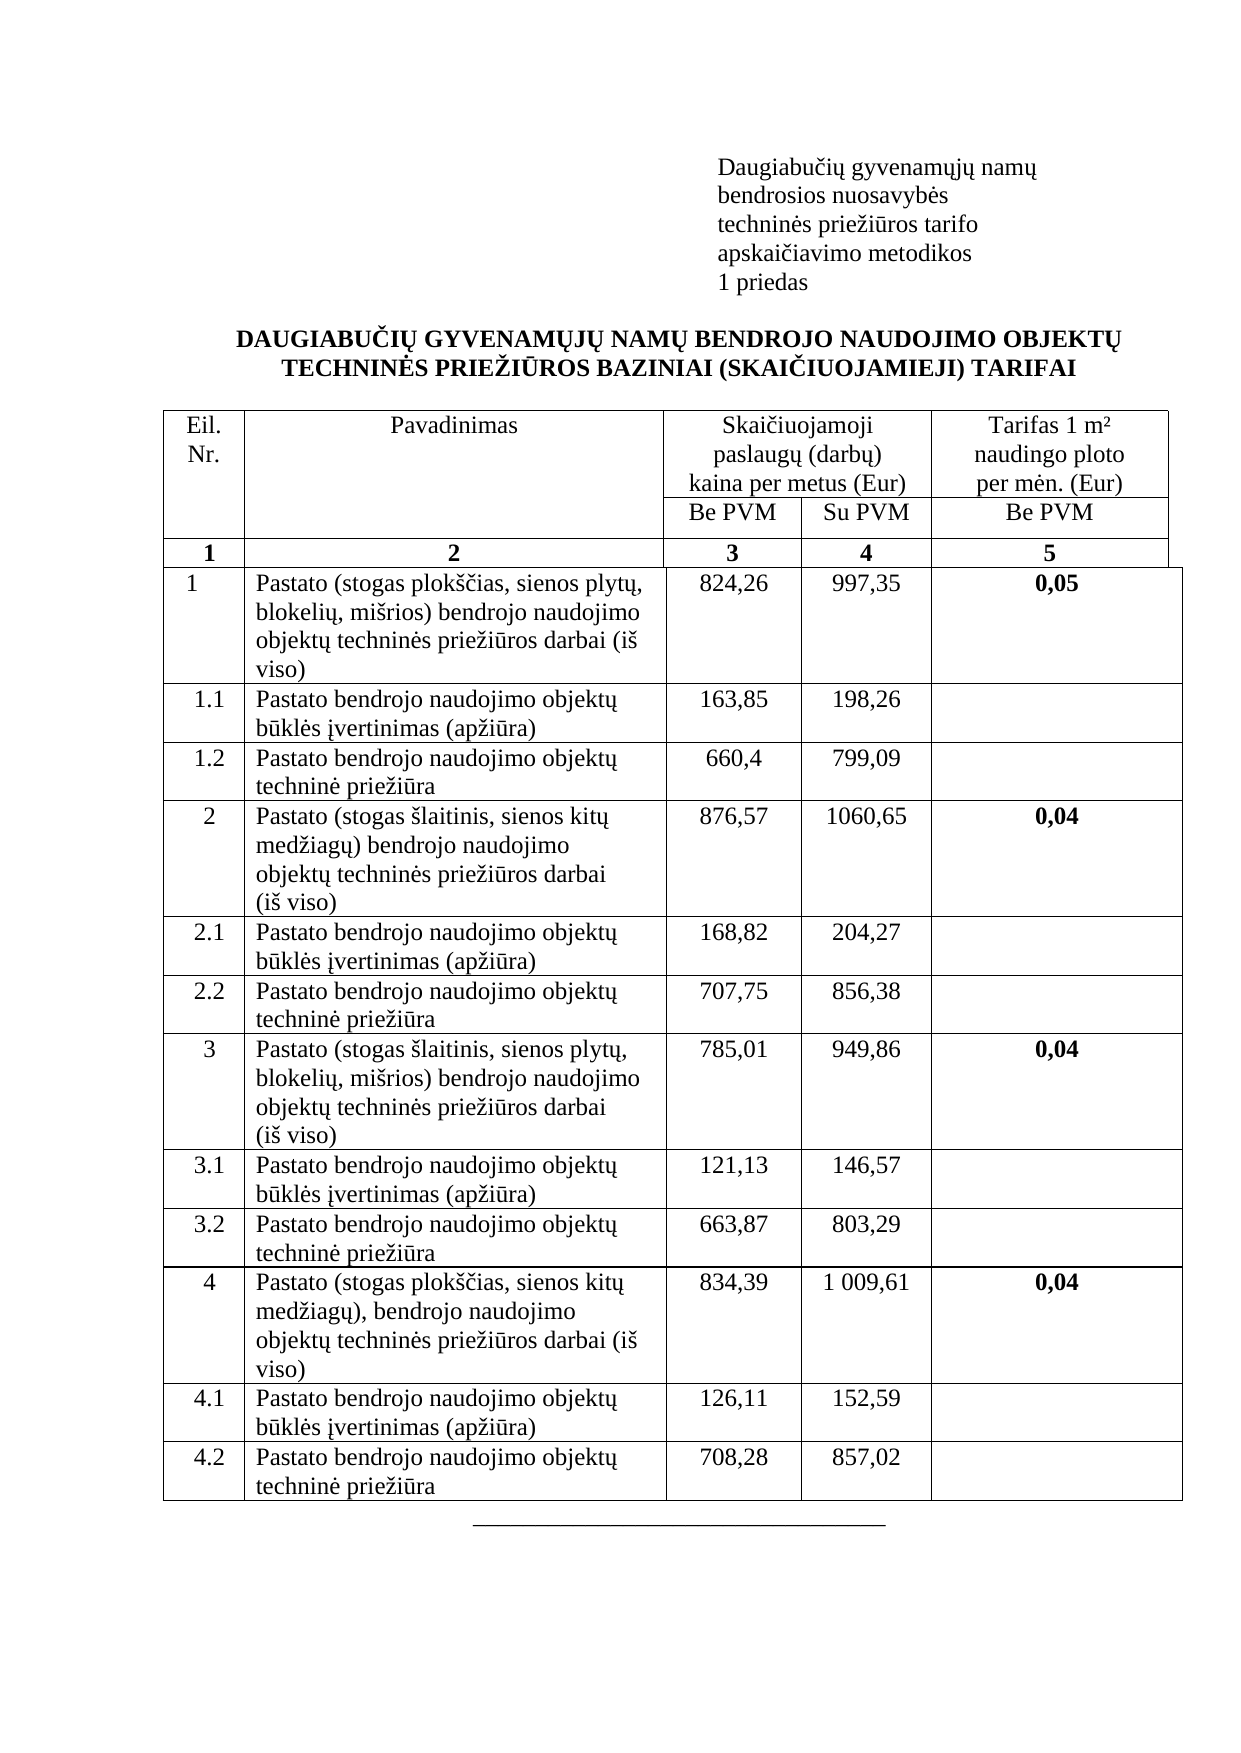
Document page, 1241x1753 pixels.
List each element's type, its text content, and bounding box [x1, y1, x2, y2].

table_cell 663,87 [667, 1209, 801, 1266]
table_cell 3 [664, 539, 801, 567]
table_cell 3.1 [164, 1150, 244, 1208]
table_cell 1060,65 [802, 801, 931, 916]
text _________________________________ [177, 1501, 1181, 1529]
table_cell Be PVM [932, 498, 1168, 538]
table_cell 163,85 [667, 684, 801, 742]
table_cell 146,57 [802, 1150, 931, 1208]
table_cell 824,26 [667, 568, 801, 683]
table_cell 708,28 [667, 1442, 801, 1499]
table_cell 949,86 [802, 1034, 931, 1149]
table_cell [932, 1442, 1182, 1499]
table_cell 803,29 [802, 1209, 931, 1266]
table_cell 2 [245, 539, 663, 567]
table_cell Pastato (stogas šlaitinis, sienos kitų medžiagų) bendrojo naudojimo objektų techninės priežiūros darbai (iš viso) [245, 801, 666, 916]
table_cell Be PVM [664, 498, 801, 538]
table_cell Pastato bendrojo naudojimo objektų techninė priežiūra [245, 743, 666, 800]
table_cell 1 [164, 568, 244, 683]
table_cell 876,57 [667, 801, 801, 916]
text Daugiabučių gyvenamųjų namų [717, 152, 1181, 180]
table_cell Pastato bendrojo naudojimo objektų būklės įvertinimas (apžiūra) [245, 1384, 666, 1441]
table_cell 0,04 [932, 1034, 1182, 1149]
table_cell Pastato bendrojo naudojimo objektų būklės įvertinimas (apžiūra) [245, 1150, 666, 1208]
text bendrosios nuosavybės [582, 180, 1181, 209]
table_cell 126,11 [667, 1384, 801, 1441]
table_cell Pastato (stogas šlaitinis, sienos plytų, blokelių, mišrios) bendrojo naudojimo objektų techninės priežiūros darbai (iš viso) [245, 1034, 666, 1149]
table_cell 3.2 [164, 1209, 244, 1266]
table_header Eil. Nr. [164, 411, 244, 538]
table_header [1169, 410, 1174, 497]
table_cell 3 [164, 1034, 244, 1149]
table_cell [1174, 497, 1178, 538]
table_cell [1174, 538, 1178, 567]
table_cell 799,09 [802, 743, 931, 800]
table_cell 5 [932, 539, 1168, 567]
table_header Skaičiuojamoji paslaugų (darbų) kaina per metus (Eur) [664, 411, 931, 497]
table_header Tarifas 1 m² naudingo ploto per mėn. (Eur) [932, 411, 1168, 497]
table_cell [932, 1150, 1182, 1208]
table_cell 2 [164, 801, 244, 916]
table_cell [932, 976, 1182, 1033]
table_cell [932, 1209, 1182, 1266]
table_cell 152,59 [802, 1384, 931, 1441]
table_cell 1 [164, 539, 244, 567]
table_cell 857,02 [802, 1442, 931, 1499]
text techninės priežiūros tarifo [582, 209, 1181, 238]
table_cell 997,35 [802, 568, 931, 683]
table_cell 198,26 [802, 684, 931, 742]
table_cell 4.2 [164, 1442, 244, 1499]
table_cell [1169, 538, 1174, 567]
table_cell Pastato bendrojo naudojimo objektų techninė priežiūra [245, 1442, 666, 1499]
table_cell 0,05 [932, 568, 1182, 683]
table_cell 660,4 [667, 743, 801, 800]
table_header [1174, 410, 1178, 497]
table_header Pavadinimas [245, 411, 663, 538]
table_cell [932, 1384, 1182, 1441]
table_cell [932, 743, 1182, 800]
table_cell 834,39 [667, 1268, 801, 1382]
table_cell 0,04 [932, 801, 1182, 916]
table_cell 0,04 [932, 1268, 1182, 1382]
table_cell Pastato bendrojo naudojimo objektų būklės įvertinimas (apžiūra) [245, 917, 666, 975]
table_cell Pastato bendrojo naudojimo objektų būklės įvertinimas (apžiūra) [245, 684, 666, 742]
text DAUGIABUČIŲ GYVENAMŲJŲ NAMŲ BENDROJO NAUDOJIMO OBJEKTŲ TECHNINĖS PRIEŽIŪROS BAZINIAI (SKAIČIUOJAMIEJI) TARIFAI [177, 324, 1181, 382]
table_cell [1178, 497, 1182, 538]
table_cell Pastato (stogas plokščias, sienos kitų medžiagų), bendrojo naudojimo objektų techninės priežiūros darbai (iš viso) [245, 1268, 666, 1382]
table_cell [932, 917, 1182, 975]
table_cell 2.1 [164, 917, 244, 975]
table_cell [932, 684, 1182, 742]
table_cell [1178, 538, 1182, 567]
table_cell Pastato (stogas plokščias, sienos plytų, blokelių, mišrios) bendrojo naudojimo objektų techninės priežiūros darbai (iš viso) [245, 568, 666, 683]
table_cell Su PVM [802, 498, 931, 538]
table_cell 4 [164, 1268, 244, 1382]
table_cell 1.1 [164, 684, 244, 742]
table_cell 707,75 [667, 976, 801, 1033]
table_cell 1.2 [164, 743, 244, 800]
text 1 priedas [582, 267, 1181, 295]
table_header [1178, 410, 1182, 497]
text apskaičiavimo metodikos [582, 238, 1181, 267]
table_cell 1 009,61 [802, 1268, 931, 1382]
table_cell 4 [802, 539, 931, 567]
table_cell 121,13 [667, 1150, 801, 1208]
table_cell 168,82 [667, 917, 801, 975]
table_cell 204,27 [802, 917, 931, 975]
table_cell 785,01 [667, 1034, 801, 1149]
table_cell Pastato bendrojo naudojimo objektų techninė priežiūra [245, 1209, 666, 1266]
table_cell 2.2 [164, 976, 244, 1033]
table_cell Pastato bendrojo naudojimo objektų techninė priežiūra [245, 976, 666, 1033]
table_cell [1169, 497, 1174, 538]
table_cell 4.1 [164, 1384, 244, 1441]
table_cell 856,38 [802, 976, 931, 1033]
